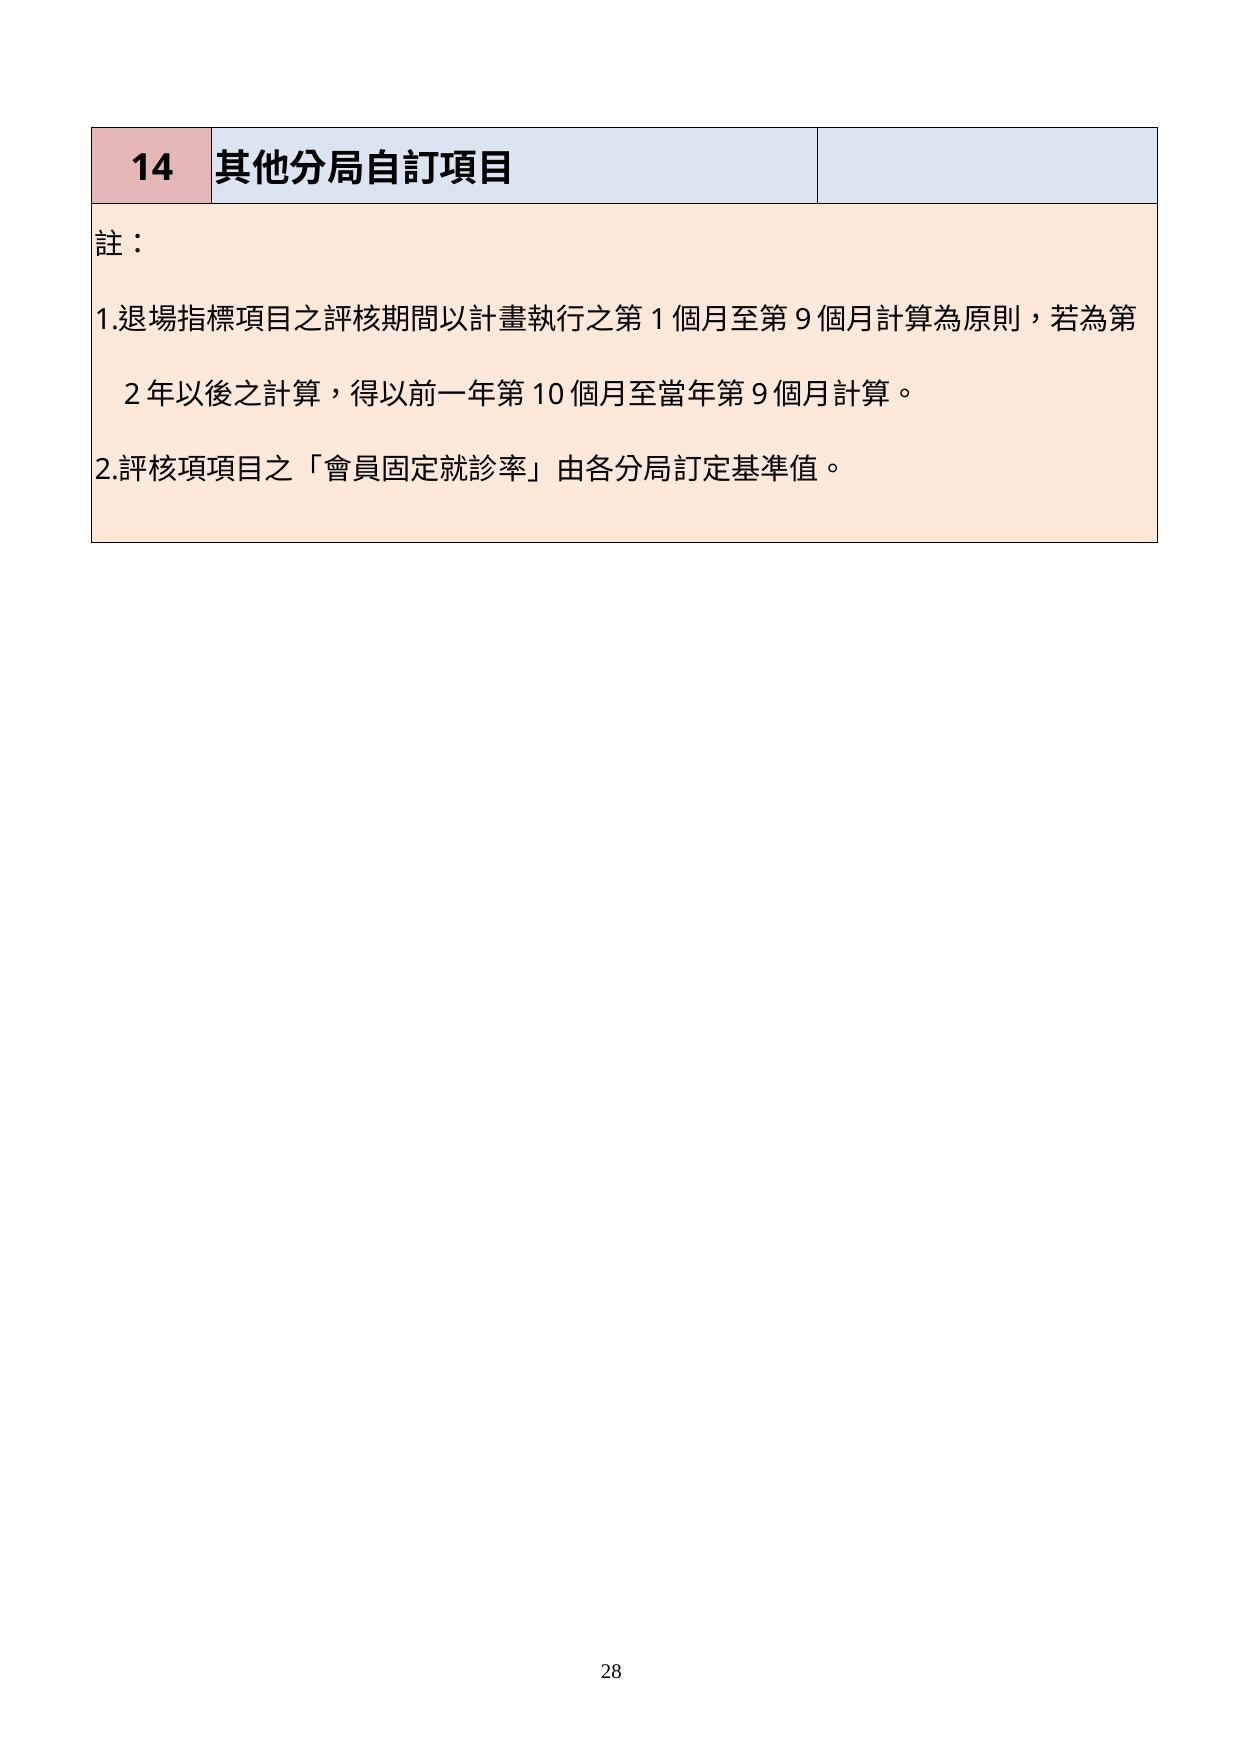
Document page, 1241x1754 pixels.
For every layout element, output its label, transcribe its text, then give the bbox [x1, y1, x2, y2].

table_cell 註： 1.退場指標項目之評核期間以計畫執行之第1個月至第9個月計算為原則，若為第2年以後之計算，得以前一年第10個月至當年第9個月計算。 2.評核項項目之「會員固定就診率」由各分局訂定基凖值。 [92, 204, 1157, 542]
table_cell 14 [92, 128, 211, 203]
table_cell [818, 128, 1157, 203]
table_cell 其他分局自訂項目 [212, 128, 817, 203]
